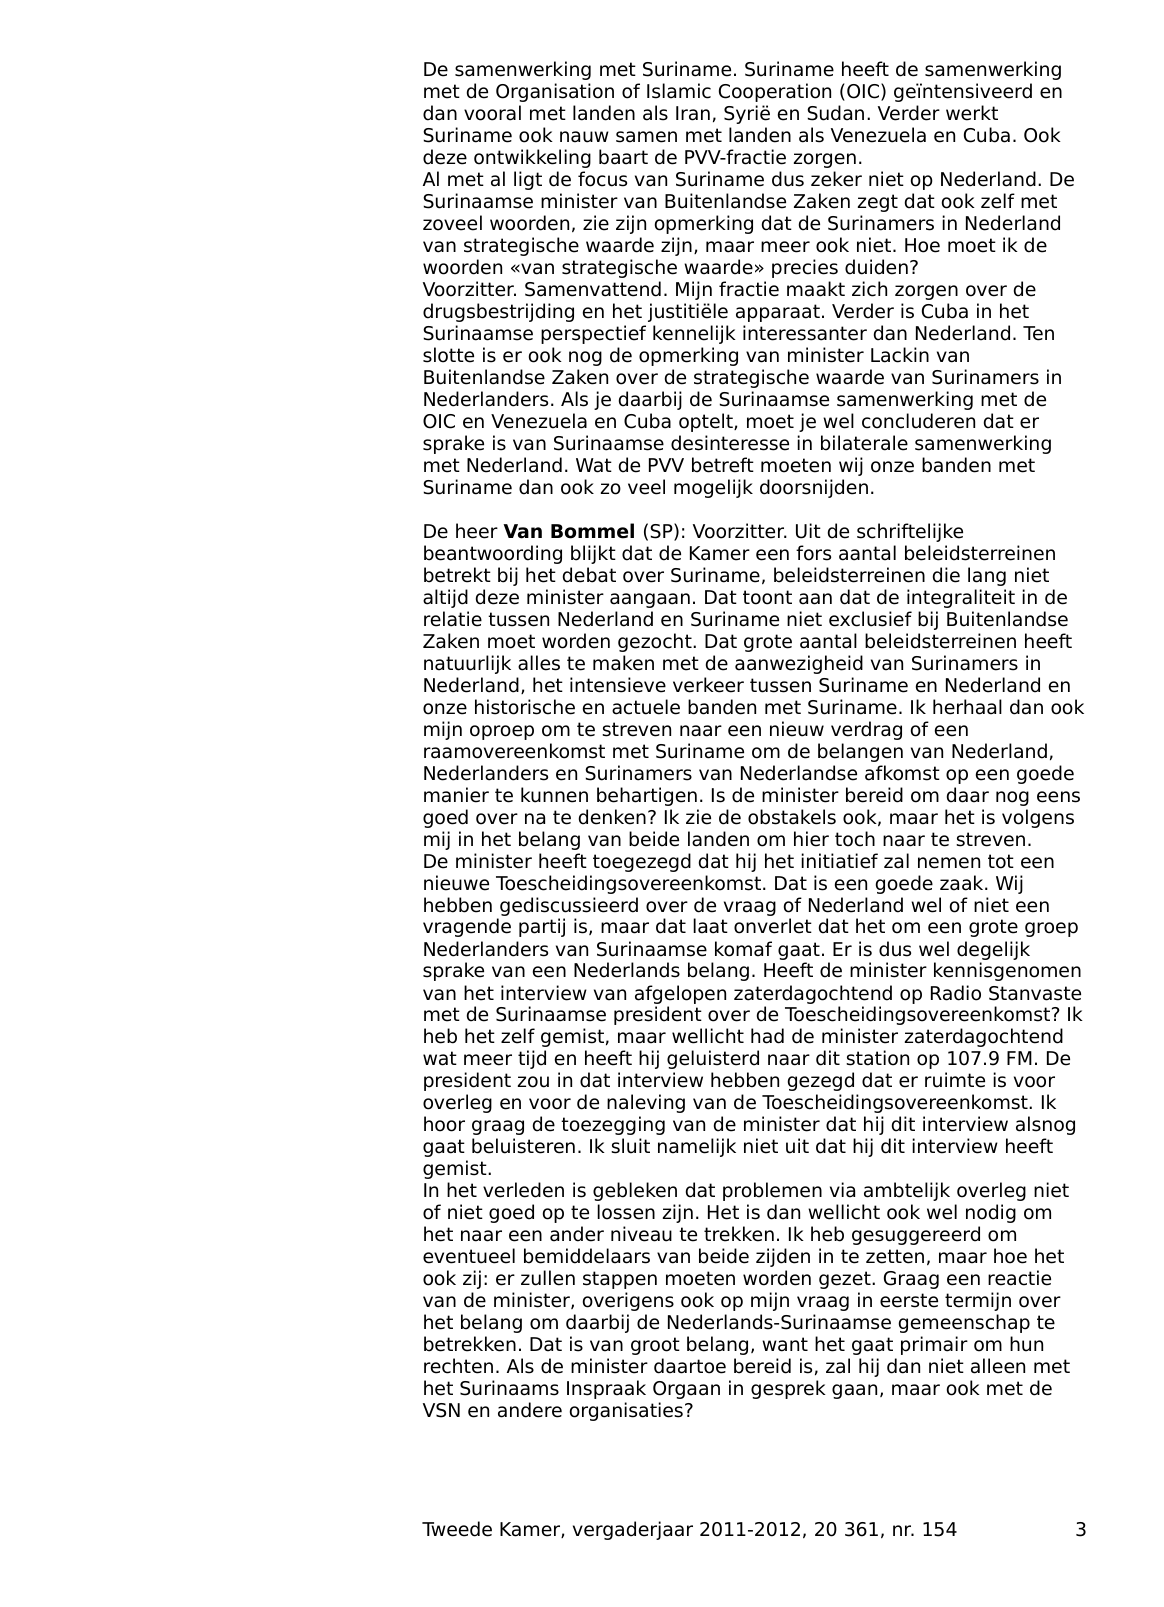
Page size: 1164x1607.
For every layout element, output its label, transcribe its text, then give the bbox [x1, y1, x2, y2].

text In het verleden is gebleken dat problemen via ambtelijk overleg niet of niet goed op te lossen zijn. Het is dan wellicht ook wel nodig om het naar een ander niveau te trekken. Ik heb gesuggereerd om eventueel bemiddelaars van beide zijden in te zetten, maar hoe het ook zij: er zullen stappen moeten worden gezet. Graag een reactie van de minister, overigens ook op mijn vraag in eerste termijn over het belang om daarbij de Nederlands-Surinaamse gemeenschap te betrekken. Dat is van groot belang, want het gaat primair om hun rechten. Als de minister daartoe bereid is, zal hij dan niet alleen met het Surinaams Inspraak Orgaan in gesprek gaan, maar ook met de VSN en andere organisaties? [422, 1180, 1087, 1422]
text De heer Van Bommel (SP): Voorzitter. Uit de schriftelijke beantwoording blijkt dat de Kamer een fors aantal beleidsterreinen betrekt bij het debat over Suriname, beleidsterreinen die lang niet altijd deze minister aangaan. Dat toont aan dat de integraliteit in de relatie tussen Nederland en Suriname niet exclusief bij Buitenlandse Zaken moet worden gezocht. Dat grote aantal beleidsterreinen heeft natuurlijk alles te maken met de aanwezigheid van Surinamers in Nederland, het intensieve verkeer tussen Suriname en Nederland en onze historische en actuele banden met Suriname. Ik herhaal dan ook mijn oproep om te streven naar een nieuw verdrag of een raamovereenkomst met Suriname om de belangen van Nederland, Nederlanders en Surinamers van Nederlandse afkomst op een goede manier te kunnen behartigen. Is de minister bereid om daar nog eens goed over na te denken? Ik zie de obstakels ook, maar het is volgens mij in het belang van beide landen om hier toch naar te streven. [422, 521, 1087, 851]
text De samenwerking met Suriname. Suriname heeft de samenwerking met de Organisation of Islamic Cooperation (OIC) geïntensiveerd en dan vooral met landen als Iran, Syrië en Sudan. Verder werkt Suriname ook nauw samen met landen als Venezuela en Cuba. Ook deze ontwikkeling baart de PVV-fractie zorgen. [422, 59, 1087, 169]
text De minister heeft toegezegd dat hij het initiatief zal nemen tot een nieuwe Toescheidingsovereenkomst. Dat is een goede zaak. Wij hebben gediscussieerd over de vraag of Nederland wel of niet een vragende partij is, maar dat laat onverlet dat het om een grote groep Nederlanders van Surinaamse komaf gaat. Er is dus wel degelijk sprake van een Nederlands belang. Heeft de minister kennisgenomen van het interview van afgelopen zaterdagochtend op Radio Stanvaste met de Surinaamse president over de Toescheidingsovereenkomst? Ik heb het zelf gemist, maar wellicht had de minister zaterdagochtend wat meer tijd en heeft hij geluisterd naar dit station op 107.9 FM. De president zou in dat interview hebben gezegd dat er ruimte is voor overleg en voor de naleving van de Toescheidingsovereenkomst. Ik hoor graag de toezegging van de minister dat hij dit interview alsnog gaat beluisteren. Ik sluit namelijk niet uit dat hij dit interview heeft gemist. [422, 851, 1087, 1180]
text Al met al ligt de focus van Suriname dus zeker niet op Nederland. De Surinaamse minister van Buitenlandse Zaken zegt dat ook zelf met zoveel woorden, zie zijn opmerking dat de Surinamers in Nederland van strategische waarde zijn, maar meer ook niet. Hoe moet ik de woorden «van strategische waarde» precies duiden? [422, 169, 1087, 279]
text Voorzitter. Samenvattend. Mijn fractie maakt zich zorgen over de drugsbestrijding en het justitiële apparaat. Verder is Cuba in het Surinaamse perspectief kennelijk interessanter dan Nederland. Ten slotte is er ook nog de opmerking van minister Lackin van Buitenlandse Zaken over de strategische waarde van Surinamers in Nederlanders. Als je daarbij de Surinaamse samenwerking met de OIC en Venezuela en Cuba optelt, moet je wel concluderen dat er sprake is van Surinaamse desinteresse in bilaterale samenwerking met Nederland. Wat de PVV betreft moeten wij onze banden met Suriname dan ook zo veel mogelijk doorsnijden. [422, 279, 1087, 499]
